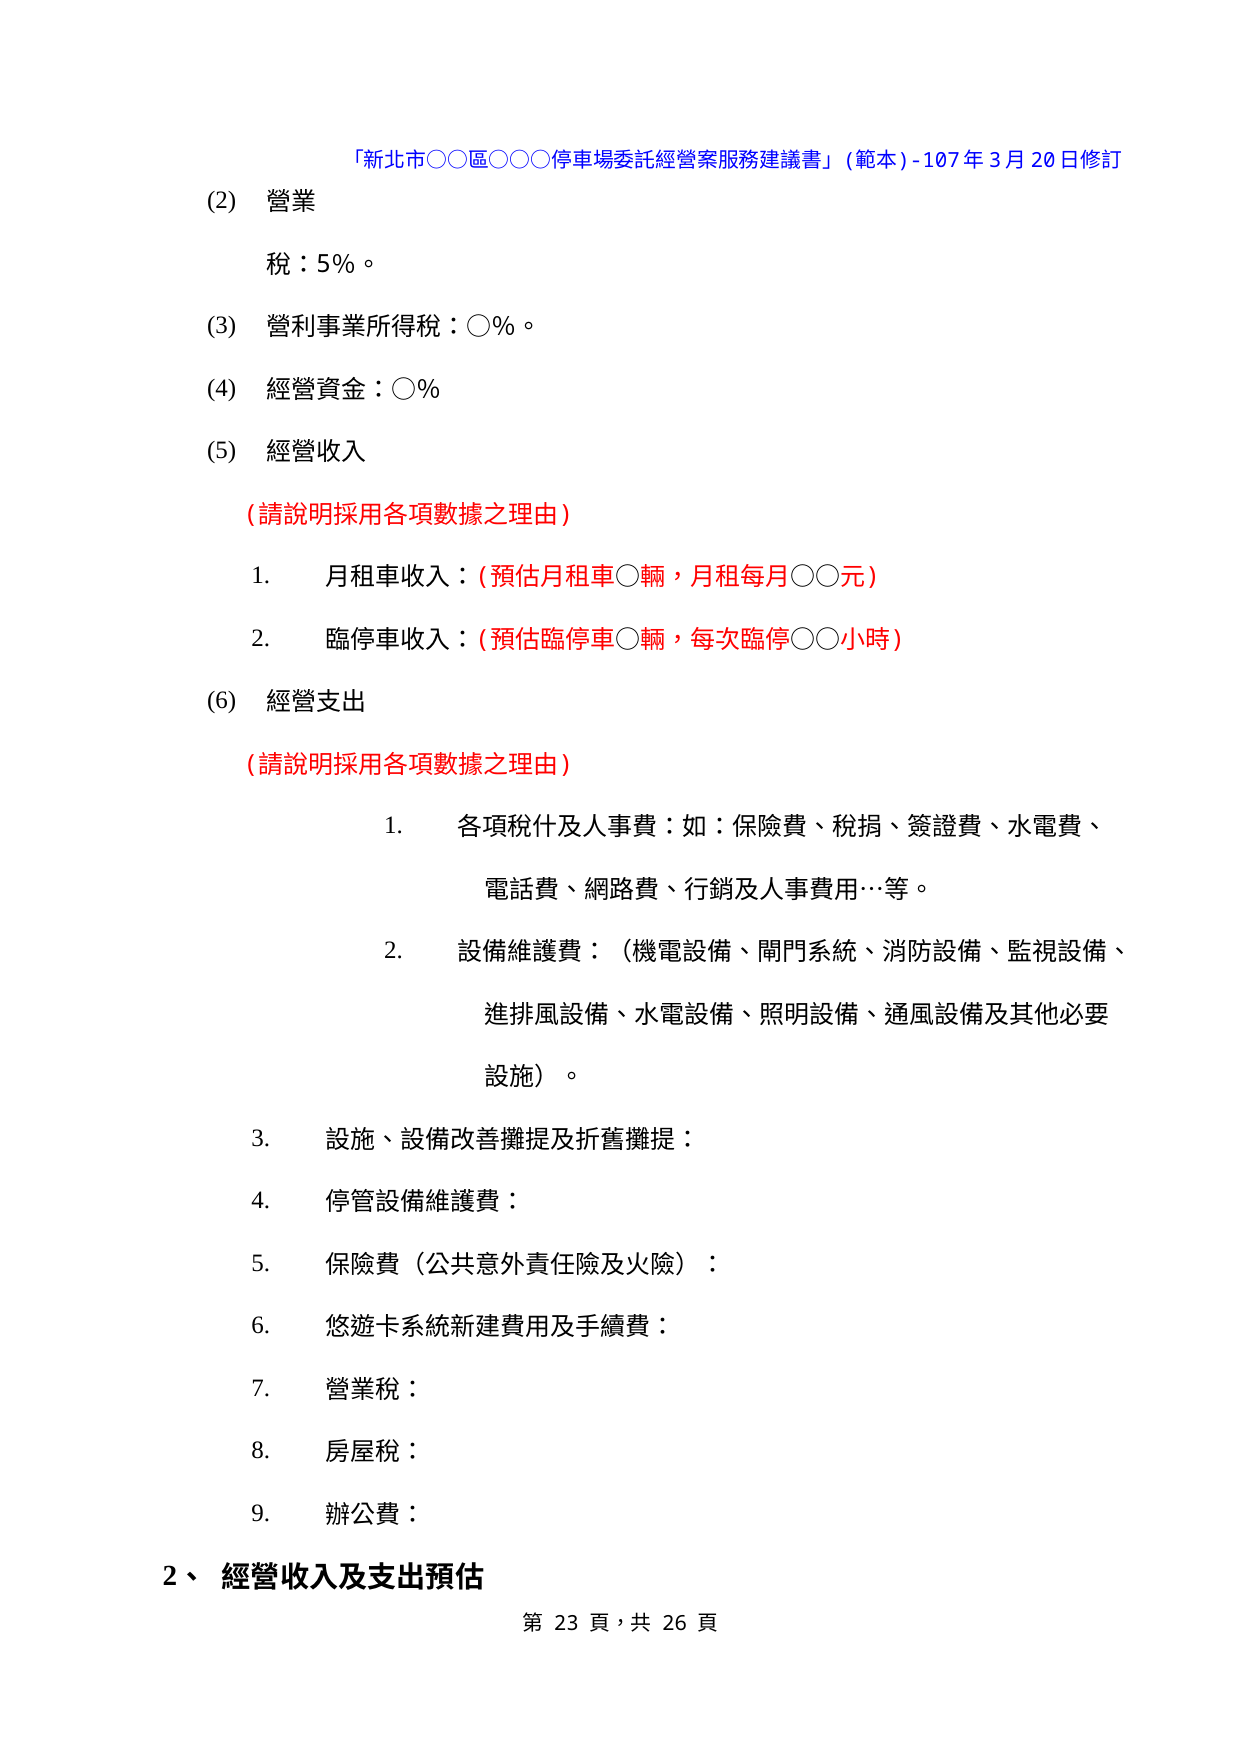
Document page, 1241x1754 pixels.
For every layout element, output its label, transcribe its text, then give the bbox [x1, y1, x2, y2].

list 各項稅什及人事費：如：保險費、稅捐、簽證費、水電費、電話費、網路費、行銷及人事費用…等。 [384, 783, 1122, 908]
list 房屋稅： [251, 1408, 1122, 1471]
list 營利事業所得稅：○％。 [207, 283, 1122, 346]
text (請說明採用各項數據之理由) [243, 471, 1122, 533]
list 保險費（公共意外責任險及火險）： [251, 1221, 1122, 1283]
list 臨停車收入：(預估臨停車○輛，每次臨停○○小時) [251, 596, 1122, 658]
list 經營支出 [207, 658, 1122, 721]
list 經營收入 [207, 408, 1122, 471]
list 經營資金：○％ [207, 346, 1122, 408]
list 月租車收入：(預估月租車○輛，月租每月○○元) [251, 533, 1122, 596]
list 營業稅：5％。 [207, 158, 1122, 283]
list 經營收入及支出預估 [162, 1533, 1122, 1596]
list 設備維護費：（機電設備、閘門系統、消防設備、監視設備、進排風設備、水電設備、照明設備、通風設備及其他必要設施）。 [384, 908, 1122, 1096]
text (請說明採用各項數據之理由) [243, 721, 1122, 783]
list 悠遊卡系統新建費用及手續費： [251, 1283, 1122, 1346]
list 停管設備維護費： [251, 1158, 1122, 1221]
list 營業稅： [251, 1346, 1122, 1408]
list 設施、設備改善攤提及折舊攤提： [251, 1096, 1122, 1158]
list 辦公費： [251, 1471, 1122, 1533]
